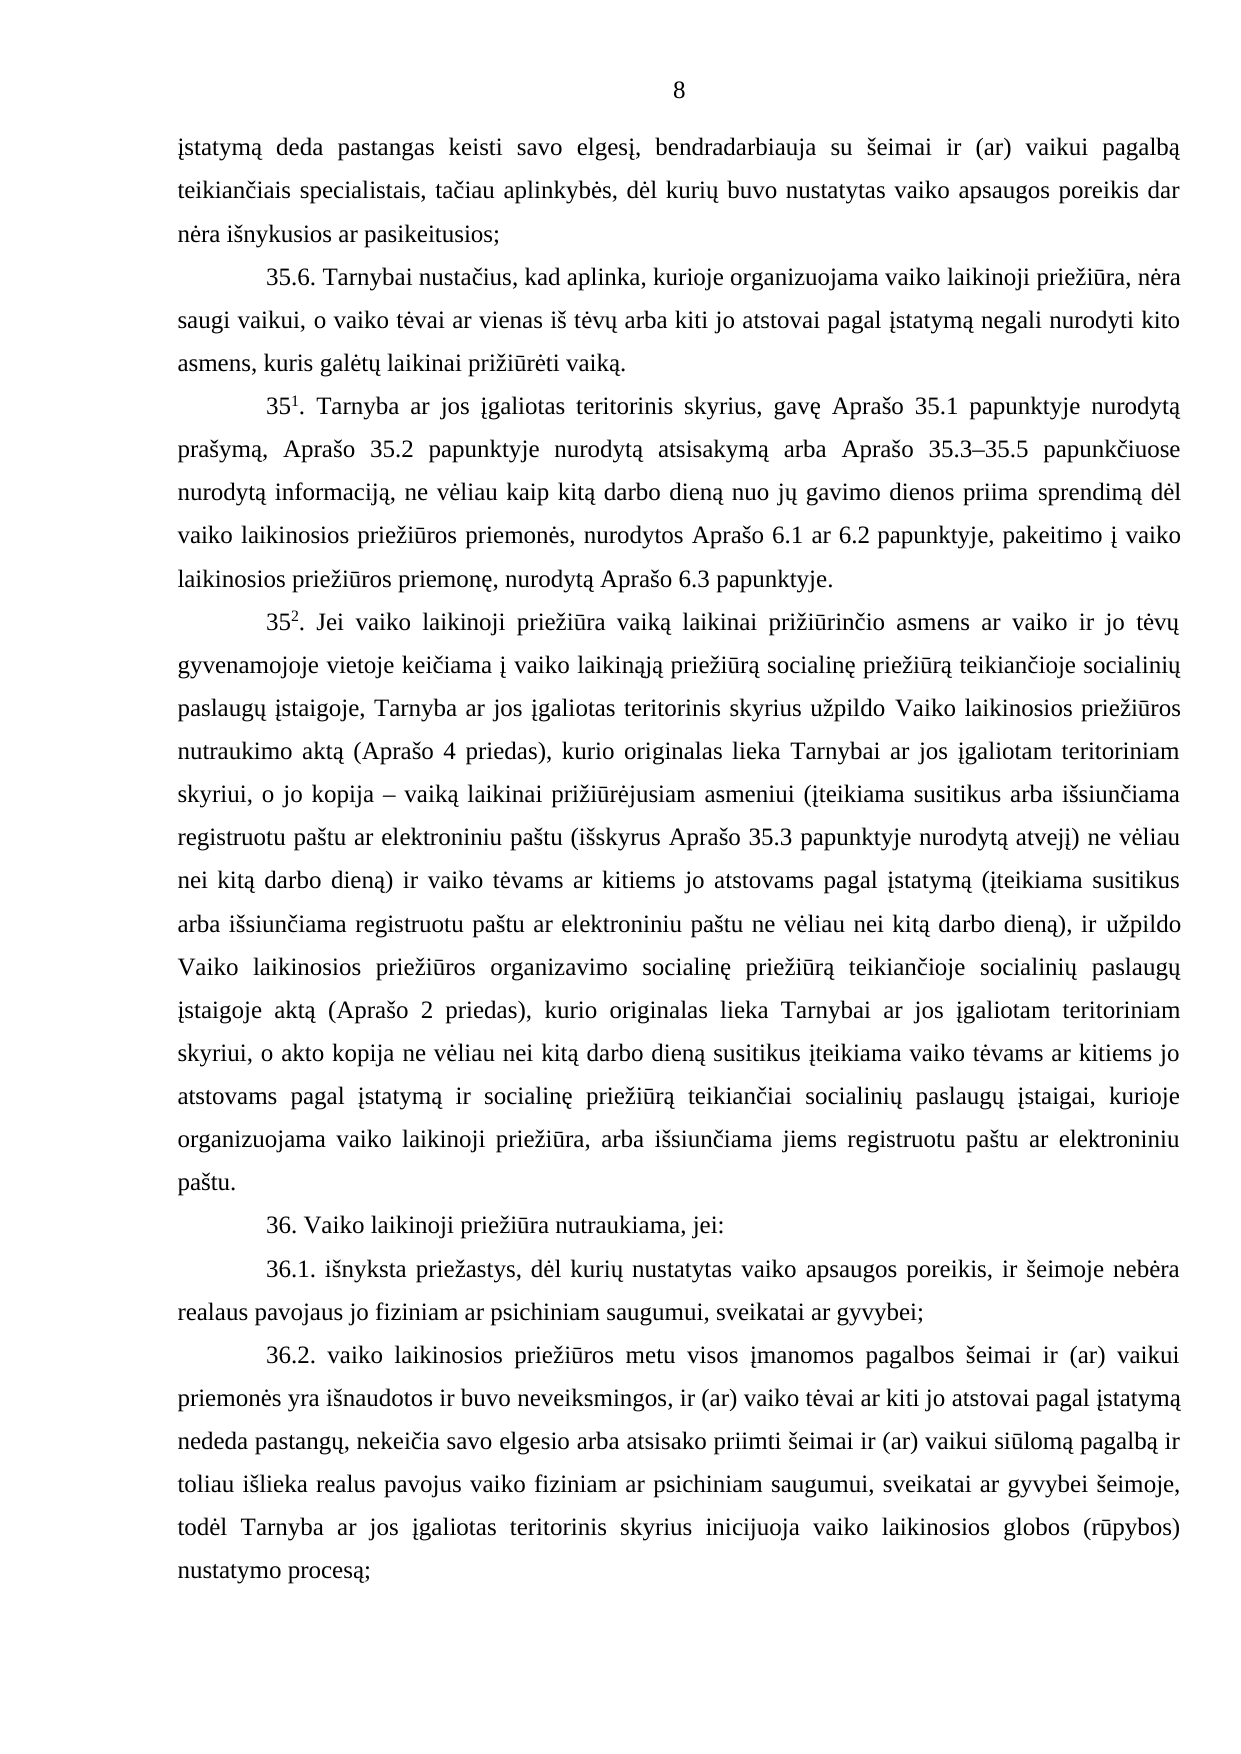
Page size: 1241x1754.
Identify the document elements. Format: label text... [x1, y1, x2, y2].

text 36.2. vaiko laikinosios priežiūros metu visos įmanomos pagalbos šeimai ir (ar) vaikui priemonės yra išnaudotos ir buvo neveiksmingos, ir (ar) vaiko tėvai ar kiti jo atstovai pagal įstatymą nededa pastangų, nekeičia savo elgesio arba atsisako priimti šeimai ir (ar) vaikui siūlomą pagalbą ir toliau išlieka realus pavojus vaiko fiziniam ar psichiniam saugumui, sveikatai ar gyvybei šeimoje, todėl Tarnyba ar jos įgaliotas teritorinis skyrius inicijuoja vaiko laikinosios globos (rūpybos) nustatymo procesą; [177, 1340, 1181, 1584]
text 36. Vaiko laikinoji priežiūra nutraukiama, jei: [177, 1211, 1181, 1239]
text 35.6. Tarnybai nustačius, kad aplinka, kurioje organizuojama vaiko laikinoji priežiūra, nėra saugi vaikui, o vaiko tėvai ar vienas iš tėvų arba kiti jo atstovai pagal įstatymą negali nurodyti kito asmens, kuris galėtų laikinai prižiūrėti vaiką. [177, 262, 1181, 377]
text įstatymą deda pastangas keisti savo elgesį, bendradarbiauja su šeimai ir (ar) vaikui pagalbą teikiančiais specialistais, tačiau aplinkybės, dėl kurių buvo nustatytas vaiko apsaugos poreikis dar nėra išnykusios ar pasikeitusios; [177, 132, 1181, 247]
text 351. Tarnyba ar jos įgaliotas teritorinis skyrius, gavę Aprašo 35.1 papunktyje nurodytą prašymą, Aprašo 35.2 papunktyje nurodytą atsisakymą arba Aprašo 35.3–35.5 papunkčiuose nurodytą informaciją, ne vėliau kaip kitą darbo dieną nuo jų gavimo dienos priima sprendimą dėl vaiko laikinosios priežiūros priemonės, nurodytos Aprašo 6.1 ar 6.2 papunktyje, pakeitimo į vaiko laikinosios priežiūros priemonę, nurodytą Aprašo 6.3 papunktyje. [177, 391, 1181, 592]
text 352. Jei vaiko laikinoji priežiūra vaiką laikinai prižiūrinčio asmens ar vaiko ir jo tėvų gyvenamojoje vietoje keičiama į vaiko laikinąją priežiūrą socialinę priežiūrą teikiančioje socialinių paslaugų įstaigoje, Tarnyba ar jos įgaliotas teritorinis skyrius užpildo Vaiko laikinosios priežiūros nutraukimo aktą (Aprašo 4 priedas), kurio originalas lieka Tarnybai ar jos įgaliotam teritoriniam skyriui, o jo kopija – vaiką laikinai prižiūrėjusiam asmeniui (įteikiama susitikus arba išsiunčiama registruotu paštu ar elektroniniu paštu (išskyrus Aprašo 35.3 papunktyje nurodytą atvejį) ne vėliau nei kitą darbo dieną) ir vaiko tėvams ar kitiems jo atstovams pagal įstatymą (įteikiama susitikus arba išsiunčiama registruotu paštu ar elektroniniu paštu ne vėliau nei kitą darbo dieną), ir užpildo Vaiko laikinosios priežiūros organizavimo socialinę priežiūrą teikiančioje socialinių paslaugų įstaigoje aktą (Aprašo 2 priedas), kurio originalas lieka Tarnybai ar jos įgaliotam teritoriniam skyriui, o akto kopija ne vėliau nei kitą darbo dieną susitikus įteikiama vaiko tėvams ar kitiems jo atstovams pagal įstatymą ir socialinę priežiūrą teikiančiai socialinių paslaugų įstaigai, kurioje organizuojama vaiko laikinoji priežiūra, arba išsiunčiama jiems registruotu paštu ar elektroniniu paštu. [177, 607, 1181, 1196]
text 36.1. išnyksta priežastys, dėl kurių nustatytas vaiko apsaugos poreikis, ir šeimoje nebėra realaus pavojaus jo fiziniam ar psichiniam saugumui, sveikatai ar gyvybei; [177, 1254, 1181, 1326]
